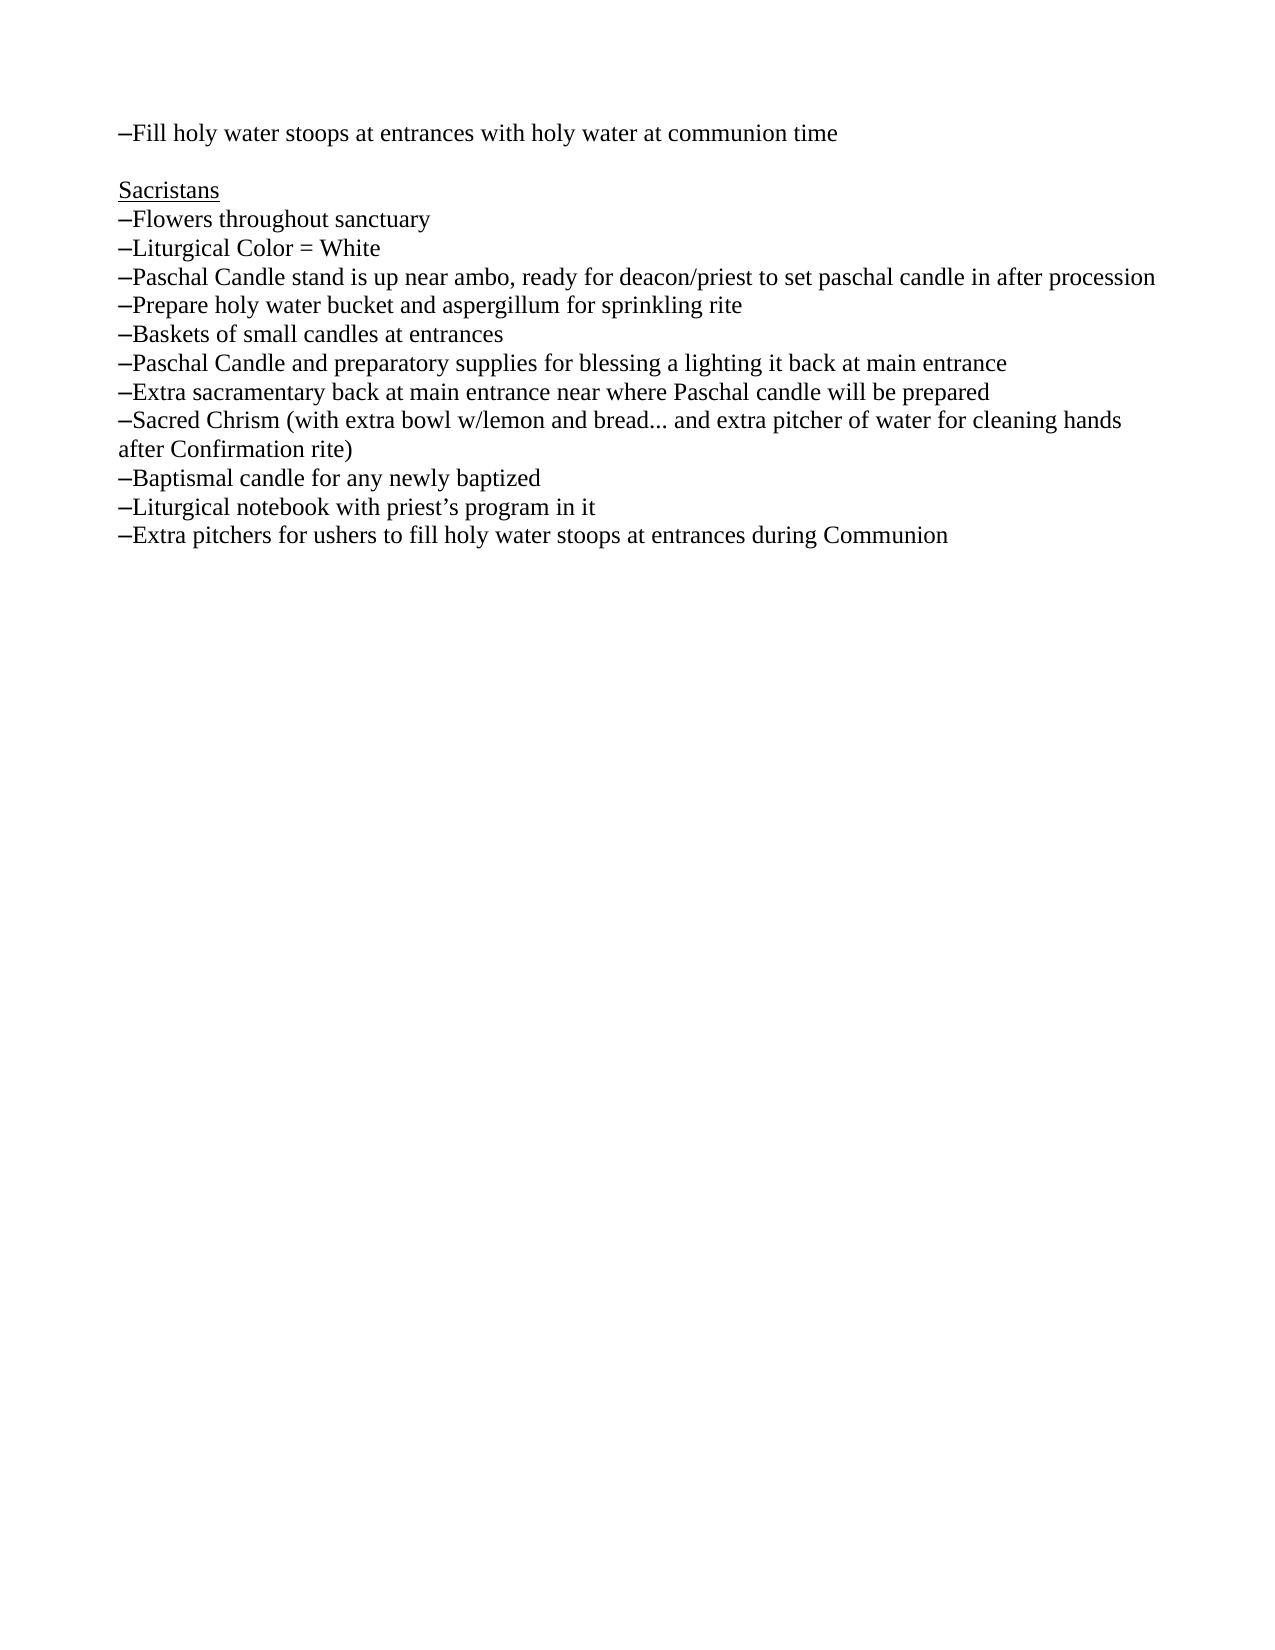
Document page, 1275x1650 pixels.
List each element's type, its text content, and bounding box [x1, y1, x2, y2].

list Fill holy water stoops at entrances with holy water at communion time [118, 118, 1157, 147]
list Liturgical notebook with priest’s program in it [118, 492, 1157, 521]
list Flowers throughout sanctuary [118, 204, 1157, 233]
list Paschal Candle and preparatory supplies for blessing a lighting it back at main entrance [118, 348, 1157, 377]
list Liturgical Color = White [118, 233, 1157, 262]
list Baptismal candle for any newly baptized [118, 463, 1157, 492]
list Paschal Candle stand is up near ambo, ready for deacon/priest to set paschal candle in after procession [118, 262, 1157, 291]
text Sacristans [118, 176, 1157, 204]
list Sacred Chrism (with extra bowl w/lemon and bread... and extra pitcher of water for cleaning hands after Confirmation rite) [118, 406, 1157, 463]
list Prepare holy water bucket and aspergillum for sprinkling rite [118, 291, 1157, 319]
list Extra sacramentary back at main entrance near where Paschal candle will be prepared [118, 377, 1157, 406]
list Extra pitchers for ushers to fill holy water stoops at entrances during Communion [118, 521, 1157, 549]
list Baskets of small candles at entrances [118, 319, 1157, 348]
